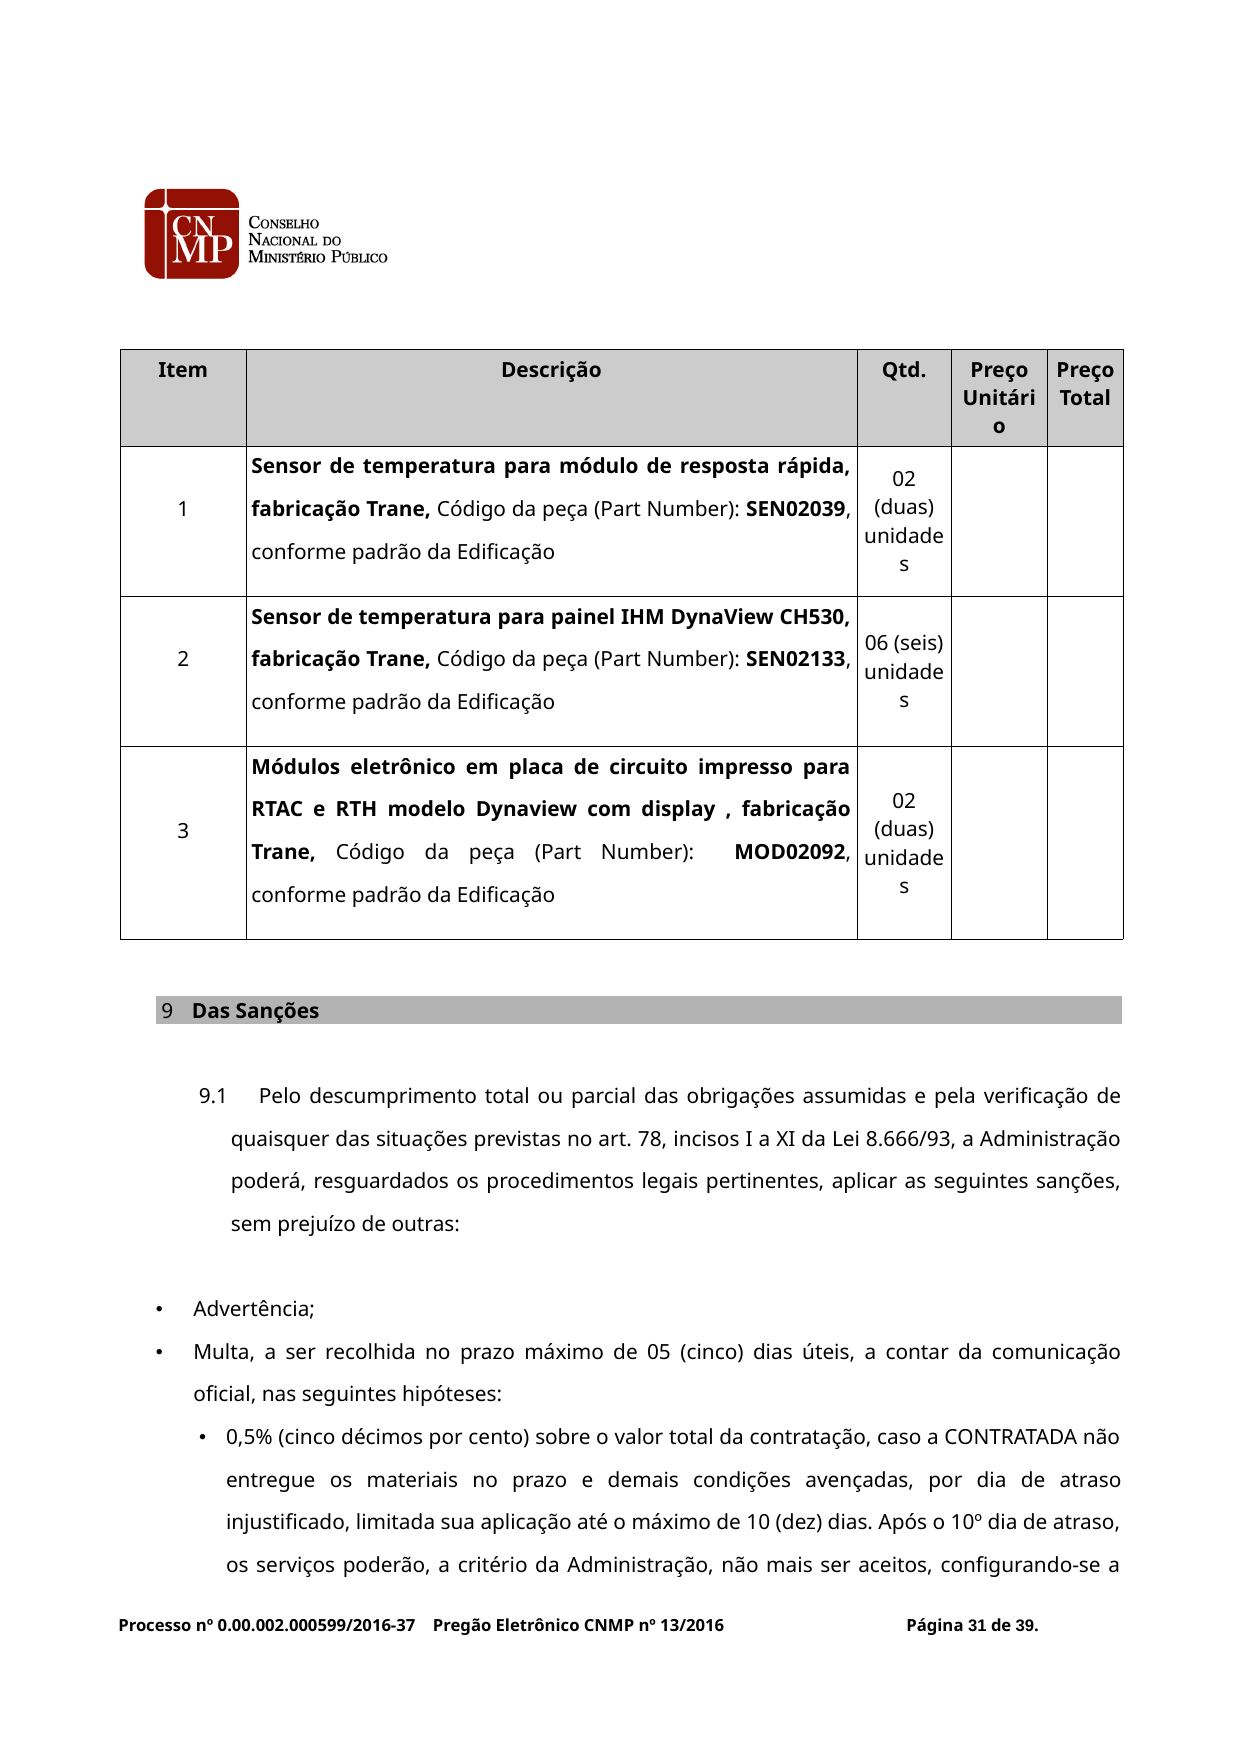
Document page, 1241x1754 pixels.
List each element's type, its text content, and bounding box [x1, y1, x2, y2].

list 0,5% (cinco décimos por cento) sobre o valor total da contratação, caso a CONTRATADA não entregue os materiais no prazo e demais condições avençadas, por dia de atraso injustificado, limitada sua aplicação até o máximo de 10 (dez) dias. Após o 10º dia de atraso, os serviços poderão, a critério da Administração, não mais ser aceitos, configurando-se a [199, 1422, 1122, 1578]
table_cell 02 (duas) unidades [858, 447, 951, 596]
list Das Sanções [156, 996, 1122, 1024]
table_header Item [121, 350, 246, 446]
table_cell 3 [121, 747, 246, 939]
table_cell [952, 747, 1047, 939]
table_cell 1 [121, 447, 246, 596]
table_cell [952, 447, 1047, 596]
table_cell Sensor de temperatura para painel IHM DynaView CH530, fabricação Trane, Código da peça (Part Number): SEN02133, conforme padrão da Edificação [247, 597, 857, 746]
list Pelo descumprimento total ou parcial das obrigações assumidas e pela verificação de quaisquer das situações previstas no art. 78, incisos I a XI da Lei 8.666/93, a Administração poderá, resguardados os procedimentos legais pertinentes, aplicar as seguintes sanções, sem prejuízo de outras: [193, 1081, 1122, 1237]
table_cell [1048, 447, 1123, 596]
table_header Preço Total [1048, 350, 1123, 446]
table_cell 06 (seis) unidades [858, 597, 951, 746]
table_header Qtd. [858, 350, 951, 446]
table_cell [1048, 747, 1123, 939]
table_cell 2 [121, 597, 246, 746]
list Advertência; [156, 1294, 1122, 1323]
list Multa, a ser recolhida no prazo máximo de 05 (cinco) dias úteis, a contar da comunicação oficial, nas seguintes hipóteses: [156, 1337, 1122, 1408]
table_header Preço Unitário [952, 350, 1047, 446]
table_header Descrição [247, 350, 857, 446]
table_cell 02 (duas) unidades [858, 747, 951, 939]
table_cell Sensor de temperatura para módulo de resposta rápida, fabricação Trane, Código da peça (Part Number): SEN02039, conforme padrão da Edificação [247, 447, 857, 596]
table_cell [952, 597, 1047, 746]
table_cell [1048, 597, 1123, 746]
table_cell Módulos eletrônico em placa de circuito impresso para RTAC e RTH modelo Dynaview com display , fabricação Trane, Código da peça (Part Number): MOD02092, conforme padrão da Edificação [247, 747, 857, 939]
picture [128, 175, 398, 293]
